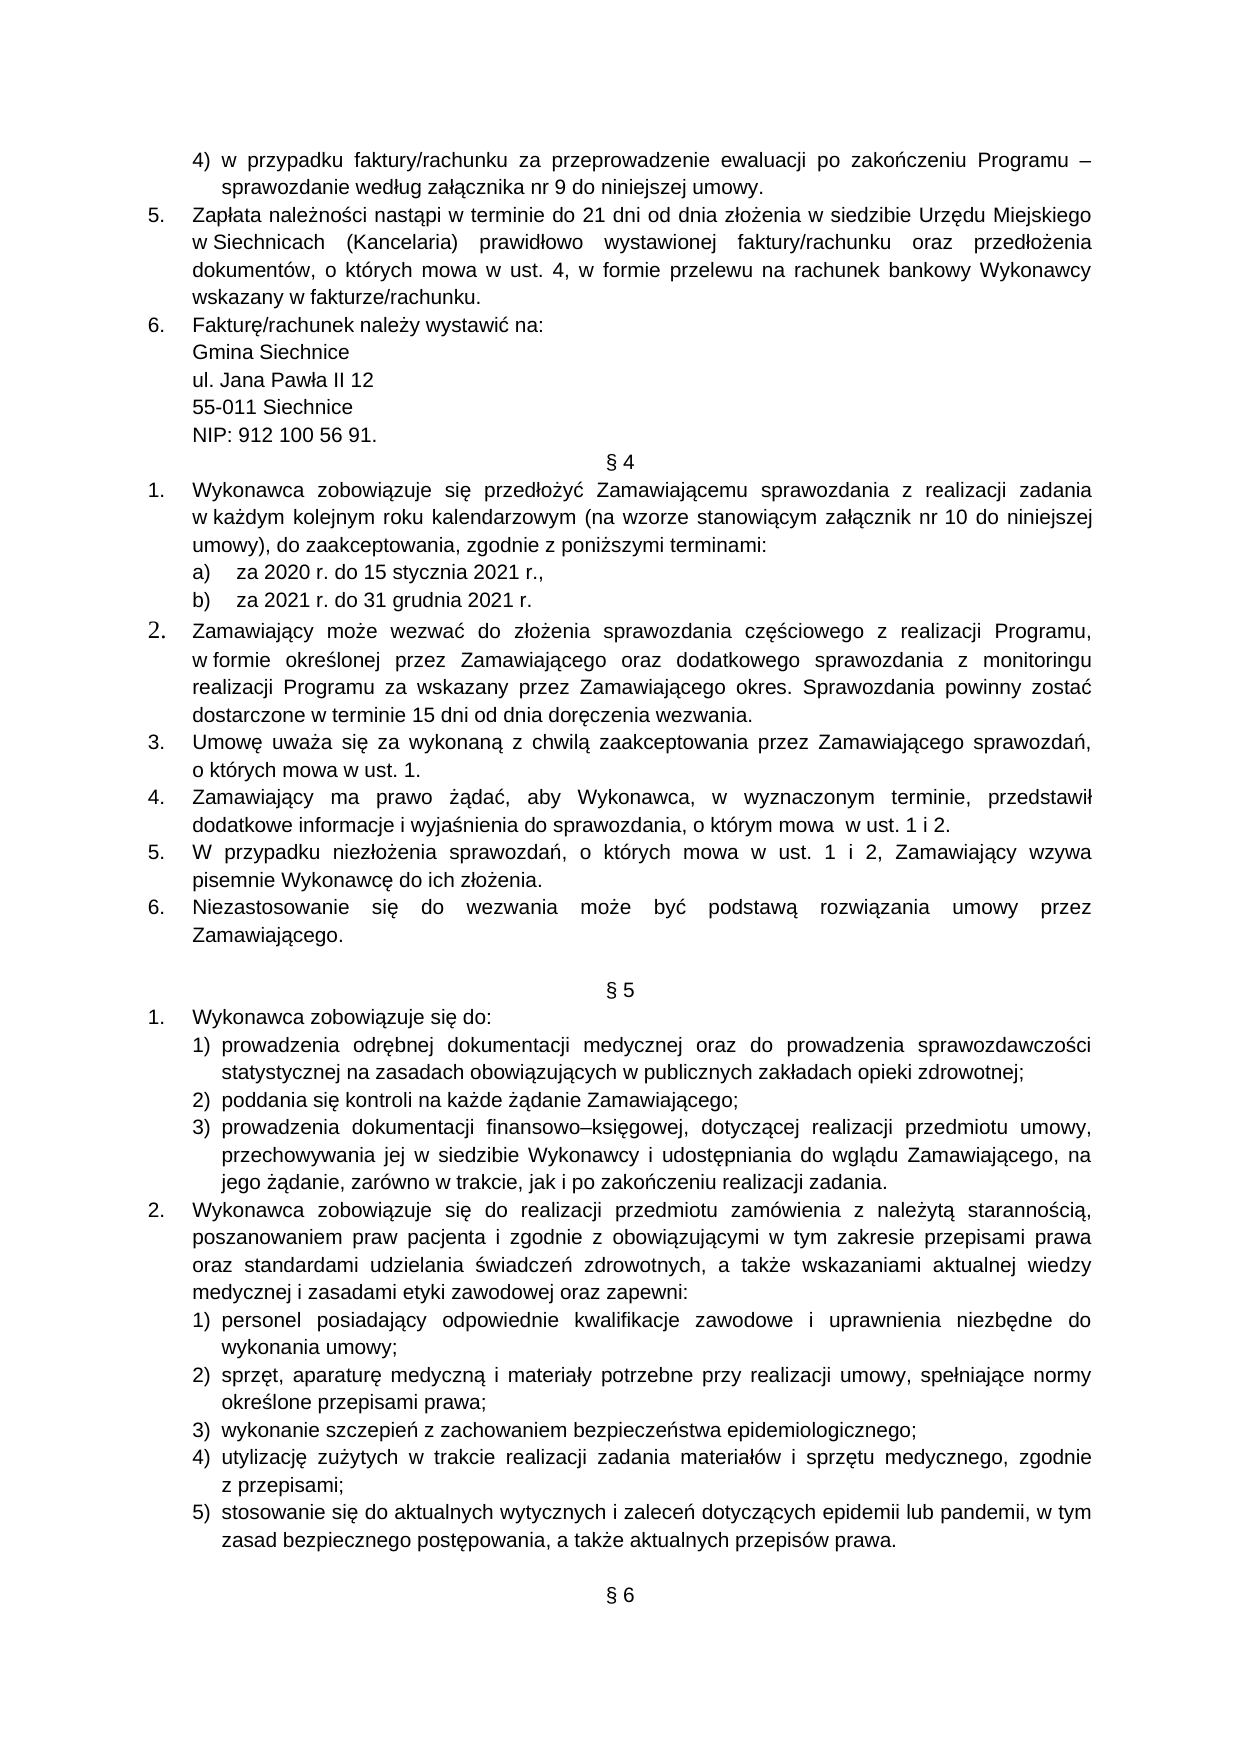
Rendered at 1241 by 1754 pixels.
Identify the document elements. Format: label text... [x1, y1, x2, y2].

list za 2021 r. do 31 grudnia 2021 r. [192, 588, 1093, 612]
list prowadzenia odrębnej dokumentacji medycznej oraz do prowadzenia sprawozdawczości statystycznej na zasadach obowiązujących w publicznych zakładach opieki zdrowotnej; [192, 1032, 1093, 1084]
list za 2020 r. do 15 stycznia 2021 r., [192, 560, 1093, 584]
text ul. Jana Pawła II 12 [192, 368, 1093, 392]
list sprzęt, aparaturę medyczną i materiały potrzebne przy realizacji umowy, spełniające normy określone przepisami prawa; [192, 1362, 1093, 1414]
list Wykonawca zobowiązuje się do: [148, 1005, 1093, 1029]
list prowadzenia dokumentacji finansowo–księgowej, dotyczącej realizacji przedmiotu umowy, przechowywania jej w siedzibie Wykonawcy i udostępniania do wglądu Zamawiającego, na jego żądanie, zarówno w trakcie, jak i po zakończeniu realizacji zadania. [192, 1115, 1093, 1194]
list W przypadku niezłożenia sprawozdań, o których mowa w ust. 1 i 2, Zamawiający wzywa pisemnie Wykonawcę do ich złożenia. [148, 840, 1093, 891]
text Gmina Siechnice [192, 340, 1093, 364]
list Umowę uważa się za wykonaną z chwilą zaakceptowania przez Zamawiającego sprawozdań, o których mowa w ust. 1. [148, 730, 1093, 781]
list personel posiadający odpowiednie kwalifikacje zawodowe i uprawnienia niezbędne do wykonania umowy; [192, 1307, 1093, 1359]
list stosowanie się do aktualnych wytycznych i zaleceń dotyczących epidemii lub pandemii, w tym zasad bezpiecznego postępowania, a także aktualnych przepisów prawa. [192, 1500, 1093, 1551]
list utylizację zużytych w trakcie realizacji zadania materiałów i sprzętu medycznego, zgodnie z przepisami; [192, 1445, 1093, 1496]
list Zamawiający ma prawo żądać, aby Wykonawca, w wyznaczonym terminie, przedstawił dodatkowe informacje i wyjaśnienia do sprawozdania, o którym mowa w ust. 1 i 2. [148, 785, 1093, 836]
text § 6 [148, 1582, 1093, 1606]
list Wykonawca zobowiązuje się do realizacji przedmiotu zamówienia z należytą starannością, poszanowaniem praw pacjenta i zgodnie z obowiązującymi w tym zakresie przepisami prawa oraz standardami udzielania świadczeń zdrowotnych, a także wskazaniami aktualnej wiedzy medycznej i zasadami etyki zawodowej oraz zapewni: [148, 1197, 1093, 1304]
list Fakturę/rachunek należy wystawić na: [148, 313, 1093, 337]
list Wykonawca zobowiązuje się przedłożyć Zamawiającemu sprawozdania z realizacji zadania w każdym kolejnym roku kalendarzowym (na wzorze stanowiącym załącznik nr 10 do niniejszej umowy), do zaakceptowania, zgodnie z poniższymi terminami: [148, 478, 1093, 557]
list Niezastosowanie się do wezwania może być podstawą rozwiązania umowy przez Zamawiającego. [148, 895, 1093, 946]
list Zamawiający może wezwać do złożenia sprawozdania częściowego z realizacji Programu, w formie określonej przez Zamawiającego oraz dodatkowego sprawozdania z monitoringu realizacji Programu za wskazany przez Zamawiającego okres. Sprawozdania powinny zostać dostarczone w terminie 15 dni od dnia doręczenia wezwania. [148, 615, 1093, 726]
list wykonanie szczepień z zachowaniem bezpieczeństwa epidemiologicznego; [192, 1417, 1093, 1441]
text § 4 [148, 450, 1093, 474]
list w przypadku faktury/rachunku za przeprowadzenie ewaluacji po zakończeniu Programu – sprawozdanie według załącznika nr 9 do niniejszej umowy. [192, 148, 1093, 199]
list Zapłata należności nastąpi w terminie do 21 dni od dnia złożenia w siedzibie Urzędu Miejskiego w Siechnicach (Kancelaria) prawidłowo wystawionej faktury/rachunku oraz przedłożenia dokumentów, o których mowa w ust. 4, w formie przelewu na rachunek bankowy Wykonawcy wskazany w fakturze/rachunku. [148, 203, 1093, 309]
text NIP: 912 100 56 91. [192, 423, 1093, 447]
text 55-011 Siechnice [192, 395, 1093, 419]
list poddania się kontroli na każde żądanie Zamawiającego; [192, 1087, 1093, 1111]
text § 5 [148, 977, 1093, 1001]
